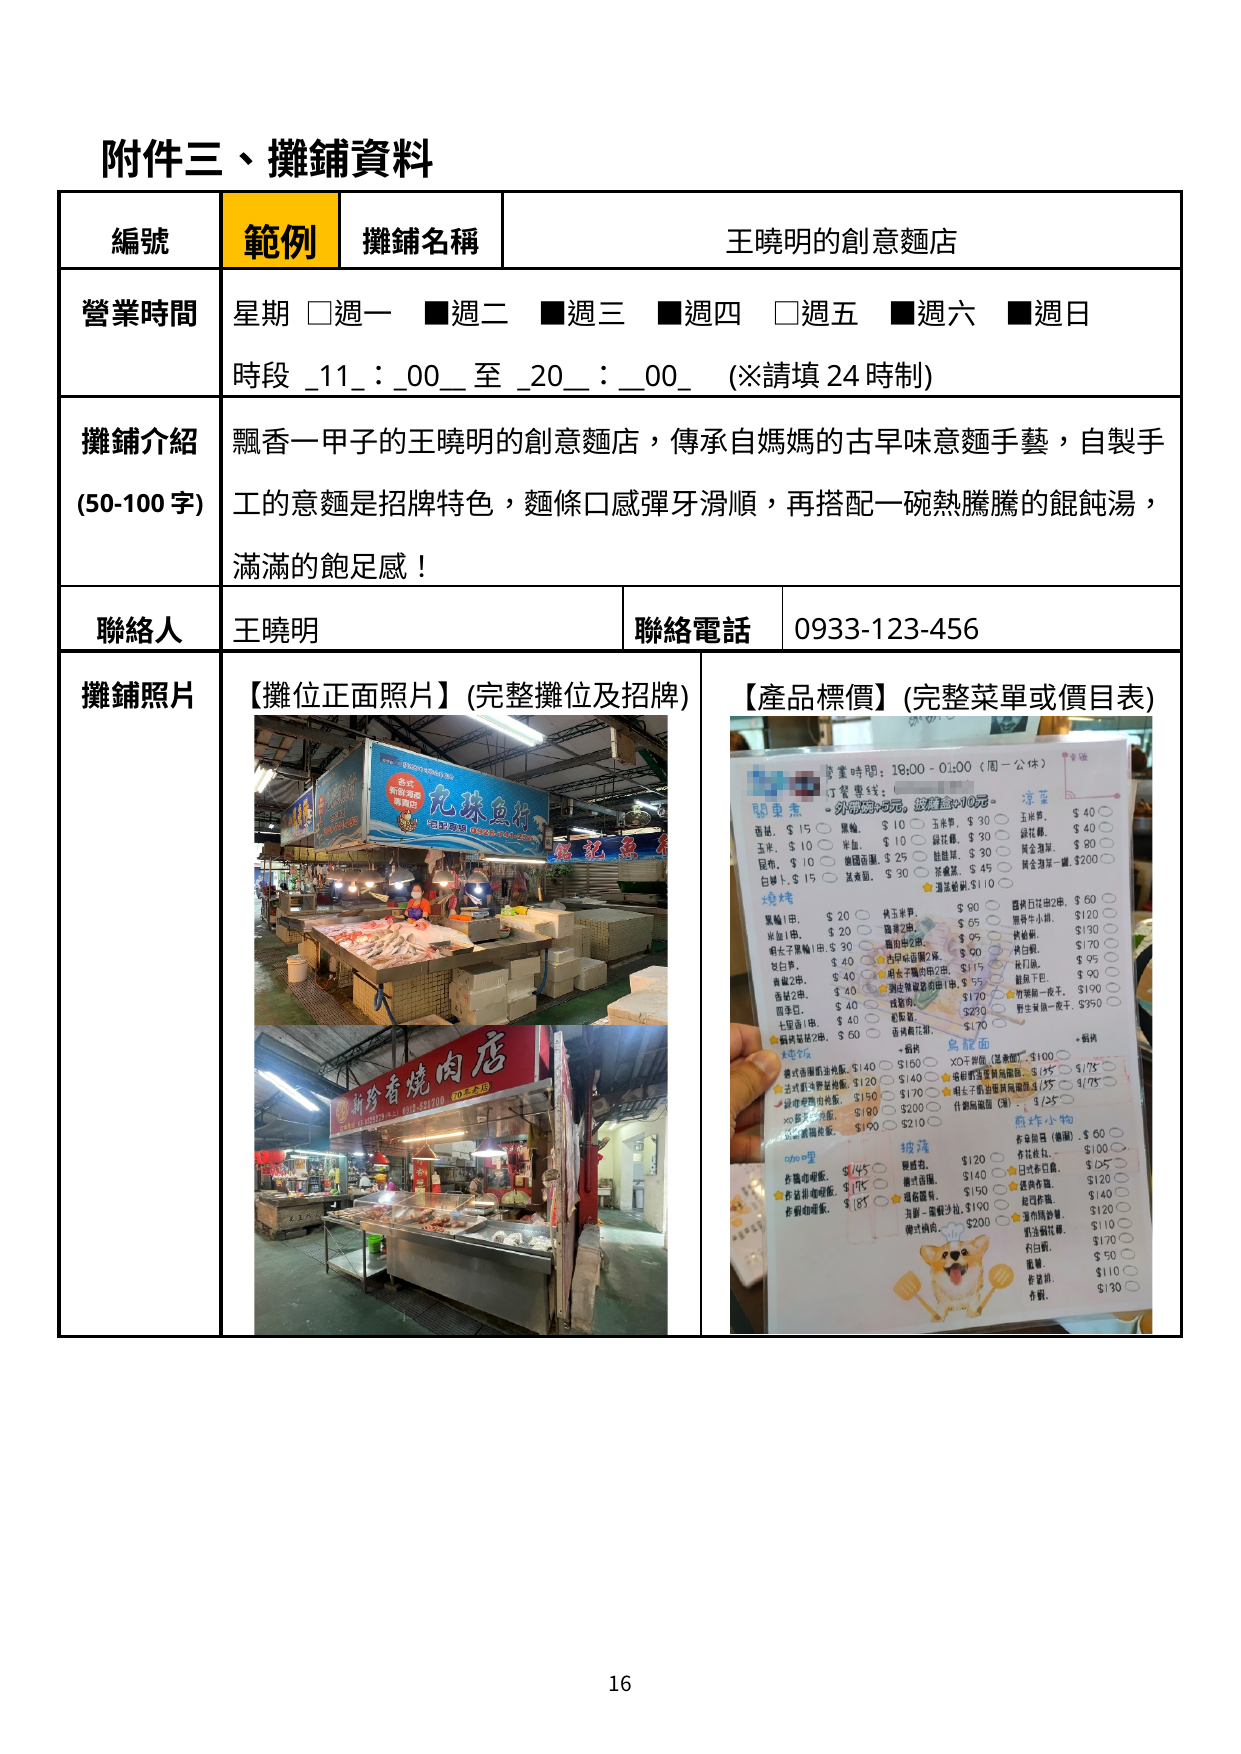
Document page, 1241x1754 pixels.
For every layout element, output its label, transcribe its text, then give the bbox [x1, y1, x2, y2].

table_header 編號 [61, 193, 219, 267]
table_cell 攤鋪照片 [61, 653, 219, 1335]
table_header 範例 [223, 193, 338, 267]
table_cell 聯絡人 [61, 587, 219, 649]
table_cell 聯絡電話 [624, 587, 782, 649]
subtitle 附件三、攤鋪資料 [100, 115, 1140, 177]
table_cell 營業時間 [61, 270, 219, 395]
table_header 攤鋪名稱 [341, 193, 501, 267]
table_cell 0933-123-456 [783, 587, 1180, 649]
table_cell 【產品標價】(完整菜單或價目表) [702, 653, 1180, 1335]
table_cell 王曉明 [223, 587, 622, 649]
table_header 王曉明的創意麵店 [504, 193, 1180, 267]
table_cell 【攤位正面照片】(完整攤位及招牌) [223, 653, 700, 1335]
table_cell 攤鋪介紹 (50-100字) [61, 398, 219, 585]
table_cell 飄香一甲子的王曉明的創意麵店，傳承自媽媽的古早味意麵手藝，自製手工的意麵是招牌特色，麵條口感彈牙滑順，再搭配一碗熱騰騰的餛飩湯，滿滿的飽足感！ [223, 398, 1180, 585]
table_cell 星期 □週一 ■週二 ■週三 ■週四 □週五 ■週六 ■週日 時段 _11_：_00__ 至 _20__：__00_ (※請填24時制) [223, 270, 1180, 395]
